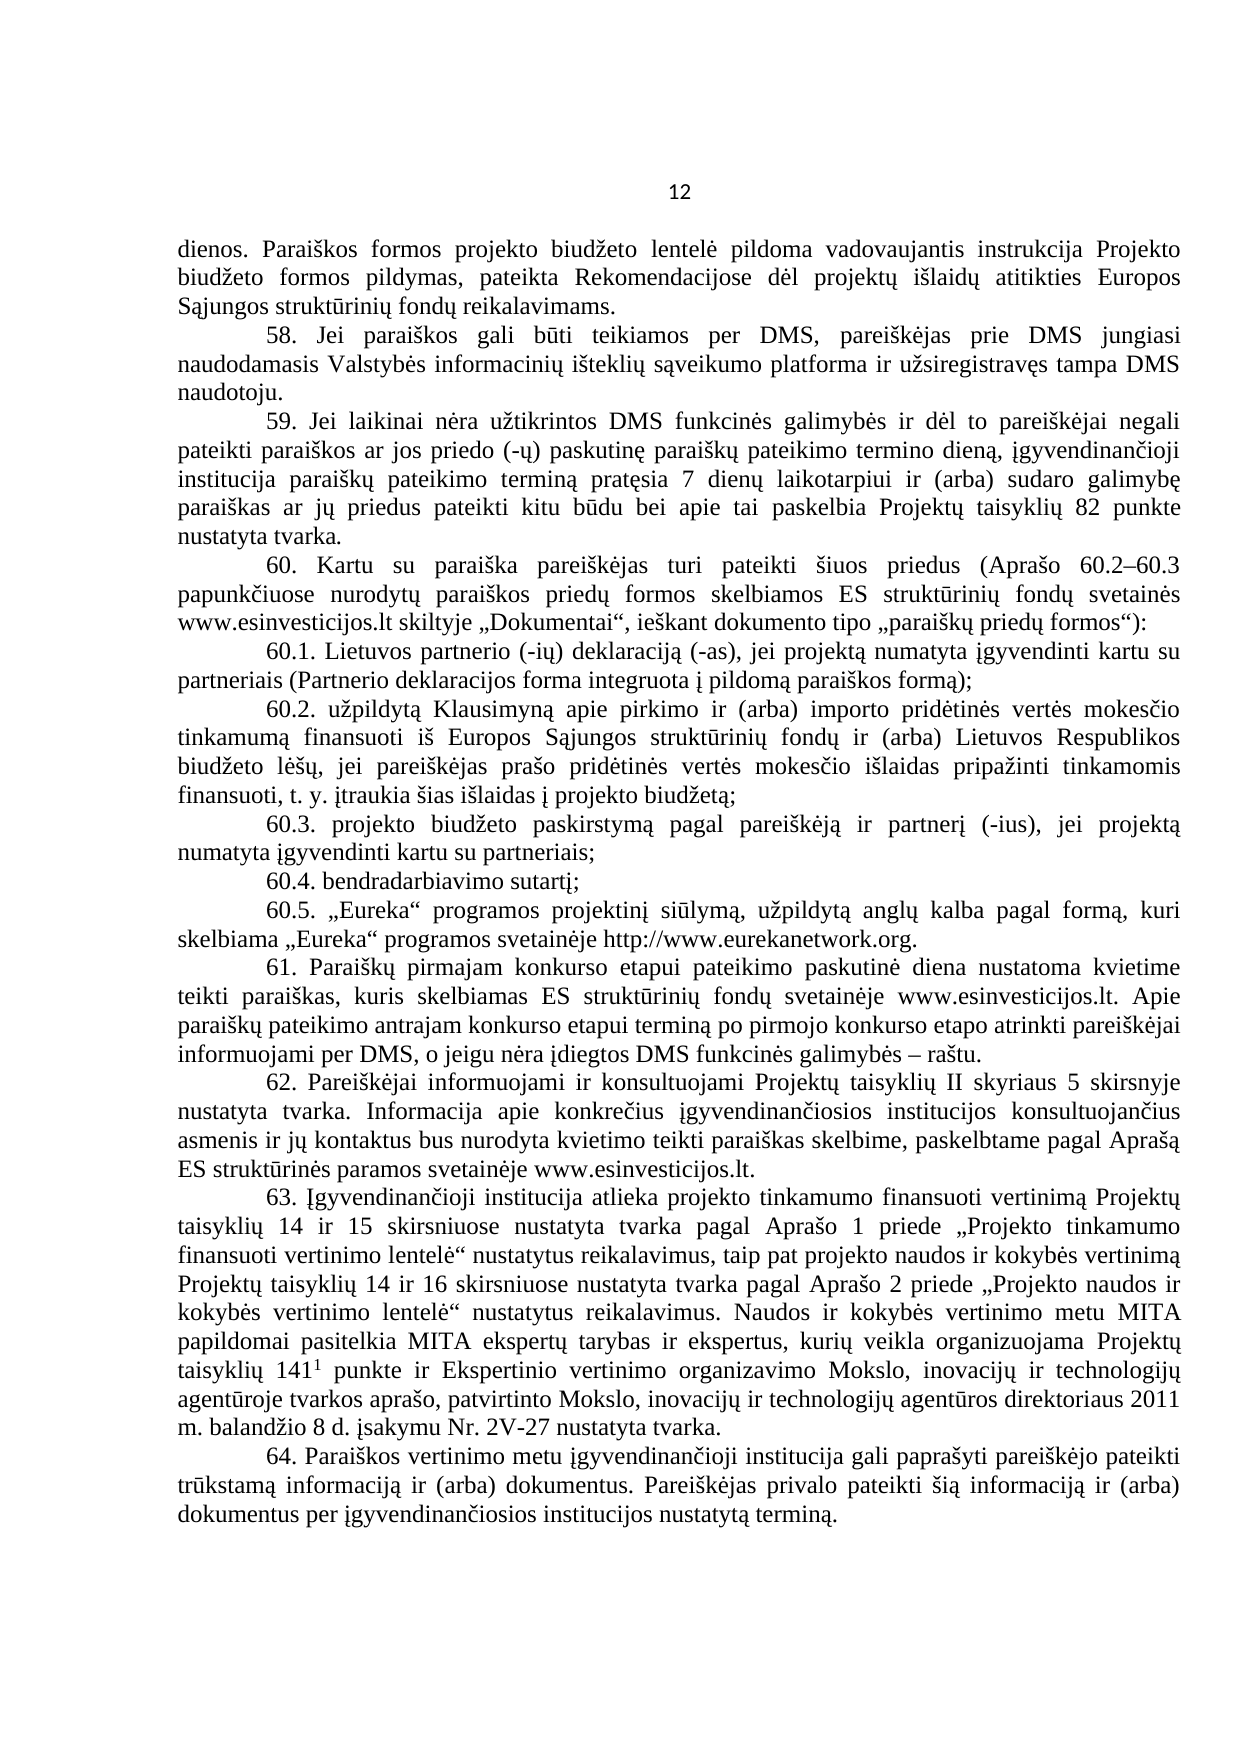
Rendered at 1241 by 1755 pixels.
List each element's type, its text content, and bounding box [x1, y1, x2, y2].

text 59. Jei laikinai nėra užtikrintos DMS funkcinės galimybės ir dėl to pareiškėjai negali pateikti paraiškos ar jos priedo (-ų) paskutinę paraiškų pateikimo termino dieną, įgyvendinančioji institucija paraiškų pateikimo terminą pratęsia 7 dienų laikotarpiui ir (arba) sudaro galimybę paraiškas ar jų priedus pateikti kitu būdu bei apie tai paskelbia Projektų taisyklių 82 punkte nustatyta tvarka. [177, 406, 1181, 550]
text 60.2. užpildytą Klausimyną apie pirkimo ir (arba) importo pridėtinės vertės mokesčio tinkamumą finansuoti iš Europos Sąjungos struktūrinių fondų ir (arba) Lietuvos Respublikos biudžeto lėšų, jei pareiškėjas prašo pridėtinės vertės mokesčio išlaidas pripažinti tinkamomis finansuoti, t. y. įtraukia šias išlaidas į projekto biudžetą; [177, 694, 1181, 809]
text 64. Paraiškos vertinimo metu įgyvendinančioji institucija gali paprašyti pareiškėjo pateikti trūkstamą informaciją ir (arba) dokumentus. Pareiškėjas privalo pateikti šią informaciją ir (arba) dokumentus per įgyvendinančiosios institucijos nustatytą terminą. [177, 1441, 1181, 1527]
text 62. Pareiškėjai informuojami ir konsultuojami Projektų taisyklių II skyriaus 5 skirsnyje nustatyta tvarka. Informacija apie konkrečius įgyvendinančiosios institucijos konsultuojančius asmenis ir jų kontaktus bus nurodyta kvietimo teikti paraiškas skelbime, paskelbtame pagal Aprašą ES struktūrinės paramos svetainėje www.esinvesticijos.lt. [177, 1067, 1181, 1182]
text 60.3. projekto biudžeto paskirstymą pagal pareiškėją ir partnerį (-ius), jei projektą numatyta įgyvendinti kartu su partneriais; [177, 809, 1181, 866]
text dienos. Paraiškos formos projekto biudžeto lentelė pildoma vadovaujantis instrukcija Projekto biudžeto formos pildymas, pateikta Rekomendacijose dėl projektų išlaidų atitikties Europos Sąjungos struktūrinių fondų reikalavimams. [177, 234, 1181, 320]
text 60.4. bendradarbiavimo sutartį; [177, 866, 1181, 895]
text 58. Jei paraiškos gali būti teikiamos per DMS, pareiškėjas prie DMS jungiasi naudodamasis Valstybės informacinių išteklių sąveikumo platforma ir užsiregistravęs tampa DMS naudotoju. [177, 320, 1181, 406]
text 63. Įgyvendinančioji institucija atlieka projekto tinkamumo finansuoti vertinimą Projektų taisyklių 14 ir 15 skirsniuose nustatyta tvarka pagal Aprašo 1 priede „Projekto tinkamumo finansuoti vertinimo lentelė“ nustatytus reikalavimus, taip pat projekto naudos ir kokybės vertinimą Projektų taisyklių 14 ir 16 skirsniuose nustatyta tvarka pagal Aprašo 2 priede „Projekto naudos ir kokybės vertinimo lentelė“ nustatytus reikalavimus. Naudos ir kokybės vertinimo metu MITA papildomai pasitelkia MITA ekspertų tarybas ir ekspertus, kurių veikla organizuojama Projektų taisyklių 1411 punkte ir Ekspertinio vertinimo organizavimo Mokslo, inovacijų ir technologijų agentūroje tvarkos aprašo, patvirtinto Mokslo, inovacijų ir technologijų agentūros direktoriaus 2011 m. balandžio 8 d. įsakymu Nr. 2V-27 nustatyta tvarka. [177, 1182, 1181, 1441]
text 60.5. „Eureka“ programos projektinį siūlymą, užpildytą anglų kalba pagal formą, kuri skelbiama „Eureka“ programos svetainėje http://www.eurekanetwork.org. [177, 895, 1181, 952]
text 60. Kartu su paraiška pareiškėjas turi pateikti šiuos priedus (Aprašo 60.2–60.3 papunkčiuose nurodytų paraiškos priedų formos skelbiamos ES struktūrinių fondų svetainės www.esinvesticijos.lt skiltyje „Dokumentai“, ieškant dokumento tipo „paraiškų priedų formos“): [177, 550, 1181, 636]
text 61. Paraiškų pirmajam konkurso etapui pateikimo paskutinė diena nustatoma kvietime teikti paraiškas, kuris skelbiamas ES struktūrinių fondų svetainėje www.esinvesticijos.lt. Apie paraiškų pateikimo antrajam konkurso etapui terminą po pirmojo konkurso etapo atrinkti pareiškėjai informuojami per DMS, o jeigu nėra įdiegtos DMS funkcinės galimybės – raštu. [177, 952, 1181, 1067]
text 60.1. Lietuvos partnerio (-ių) deklaraciją (-as), jei projektą numatyta įgyvendinti kartu su partneriais (Partnerio deklaracijos forma integruota į pildomą paraiškos formą); [177, 636, 1181, 694]
